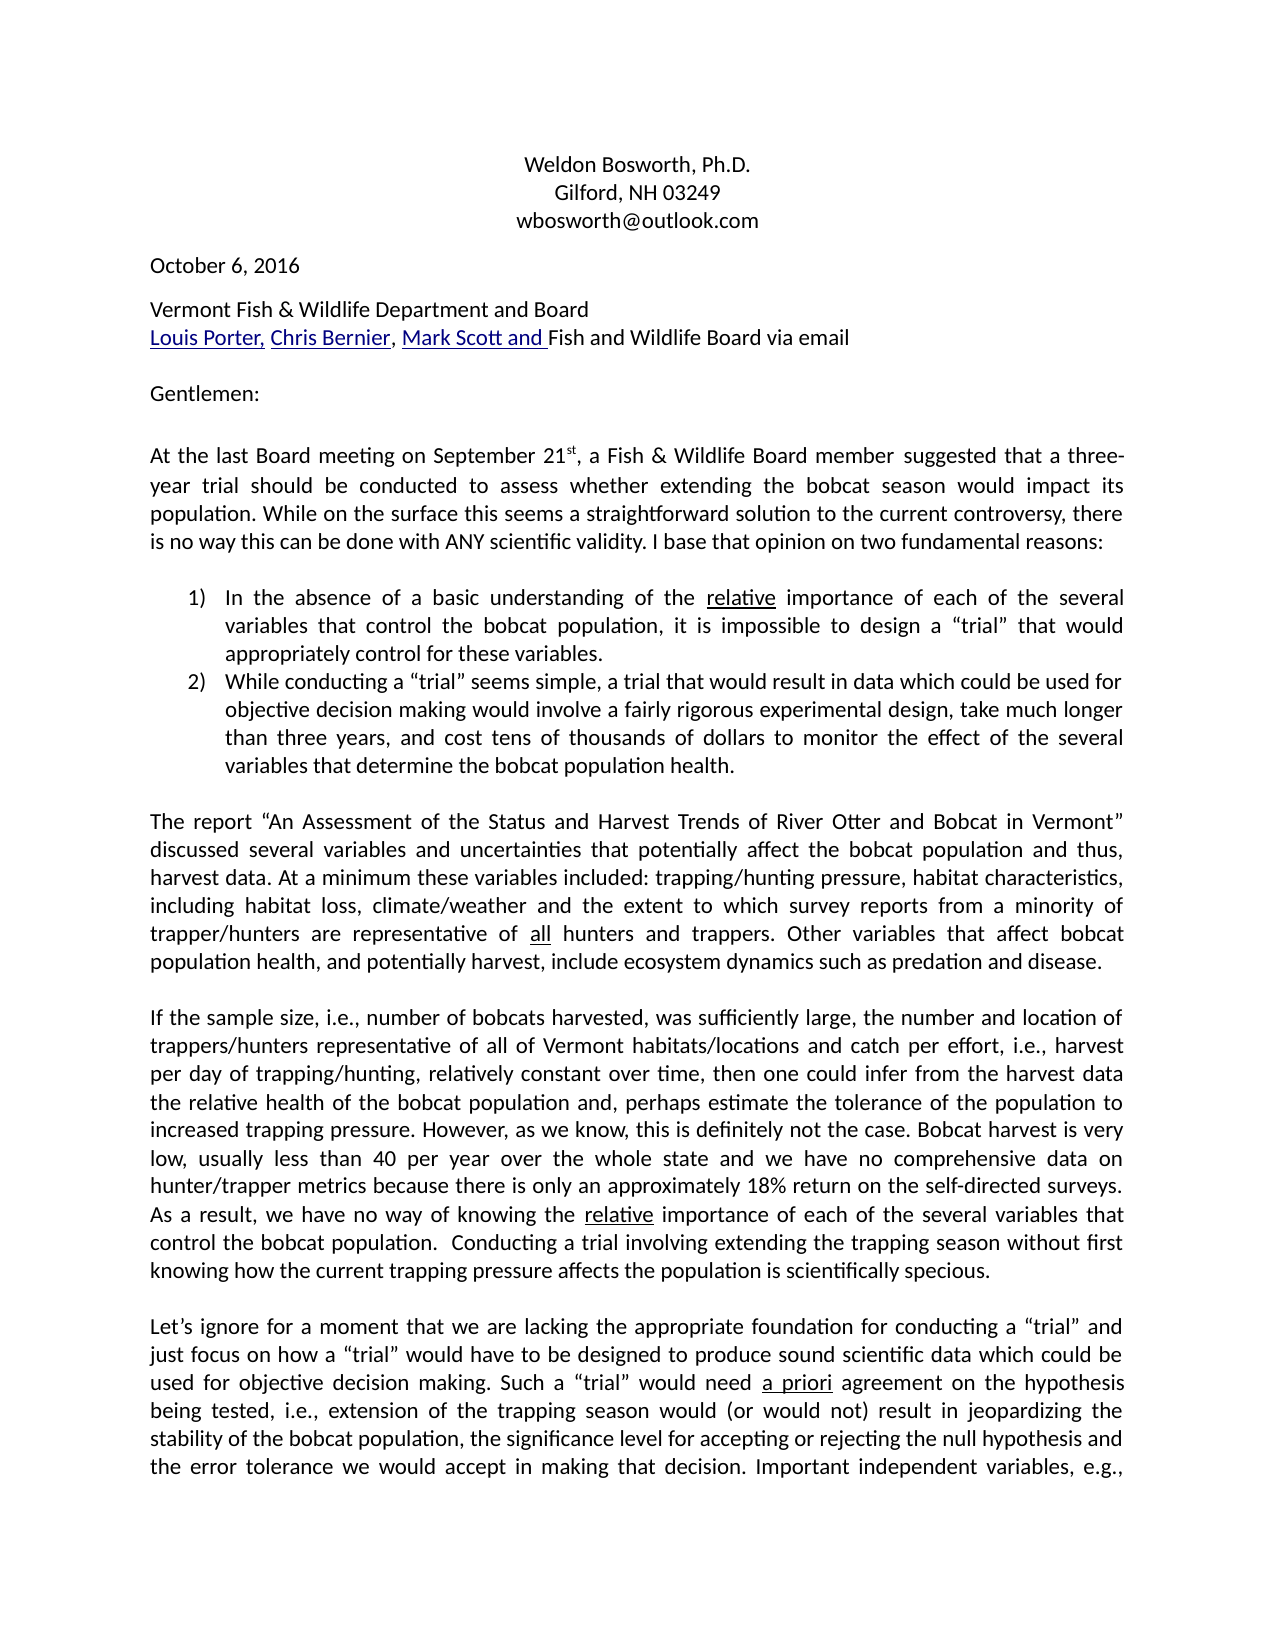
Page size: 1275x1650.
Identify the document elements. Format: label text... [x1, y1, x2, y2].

text The report “An Assessment of the Status and Harvest Trends of River Otter and Bobcat in Vermont” discussed several variables and uncertainties that potentially affect the bobcat population and thus, harvest data. At a minimum these variables included: trapping/hunting pressure, habitat characteristics, including habitat loss, climate/weather and the extent to which survey reports from a minority of trapper/hunters are representative of all hunters and trappers. Other variables that affect bobcat population health, and potentially harvest, include ecosystem dynamics such as predation and disease. [150, 807, 1125, 976]
text October 6, 2016 [150, 251, 1125, 279]
text Louis Porter, Chris Bernier, Mark Scott and Fish and Wildlife Board via email [150, 323, 1125, 351]
text Weldon Bosworth, Ph.D. Gilford, NH 03249 wbosworth@outlook.com [150, 150, 1125, 234]
text Vermont Fish & Wildlife Department and Board [150, 295, 1125, 323]
text Gentlemen: [150, 379, 1125, 407]
list While conducting a “trial” seems simple, a trial that would result in data which could be used for objective decision making would involve a fairly rigorous experimental design, take much longer than three years, and cost tens of thousands of dollars to monitor the effect of the several variables that determine the bobcat population health. [187, 667, 1125, 779]
text If the sample size, i.e., number of bobcats harvested, was sufficiently large, the number and location of trappers/hunters representative of all of Vermont habitats/locations and catch per effort, i.e., harvest per day of trapping/hunting, relatively constant over time, then one could infer from the harvest data the relative health of the bobcat population and, perhaps estimate the tolerance of the population to increased trapping pressure. However, as we know, this is definitely not the case. Bobcat harvest is very low, usually less than 40 per year over the whole state and we have no comprehensive data on hunter/trapper metrics because there is only an approximately 18% return on the self-directed surveys. As a result, we have no way of knowing the relative importance of each of the several variables that control the bobcat population. Conducting a trial involving extending the trapping season without first knowing how the current trapping pressure affects the population is scientifically specious. [150, 1003, 1125, 1284]
text Let’s ignore for a moment that we are lacking the appropriate foundation for conducting a “trial” and just focus on how a “trial” would have to be designed to produce sound scientific data which could be used for objective decision making. Such a “trial” would need a priori agreement on the hypothesis being tested, i.e., extension of the trapping season would (or would not) result in jeopardizing the stability of the bobcat population, the significance level for accepting or rejecting the null hypothesis and the error tolerance we would accept in making that decision. Important independent variables, e.g., [150, 1312, 1125, 1480]
list In the absence of a basic understanding of the relative importance of each of the several variables that control the bobcat population, it is impossible to design a “trial” that would appropriately control for these variables. [187, 583, 1125, 667]
text At the last Board meeting on September 21st, a Fish & Wildlife Board member suggested that a three-year trial should be conducted to assess whether extending the bobcat season would impact its population. While on the surface this seems a straightforward solution to the current controversy, there is no way this can be done with ANY scientific validity. I base that opinion on two fundamental reasons: [150, 436, 1125, 555]
